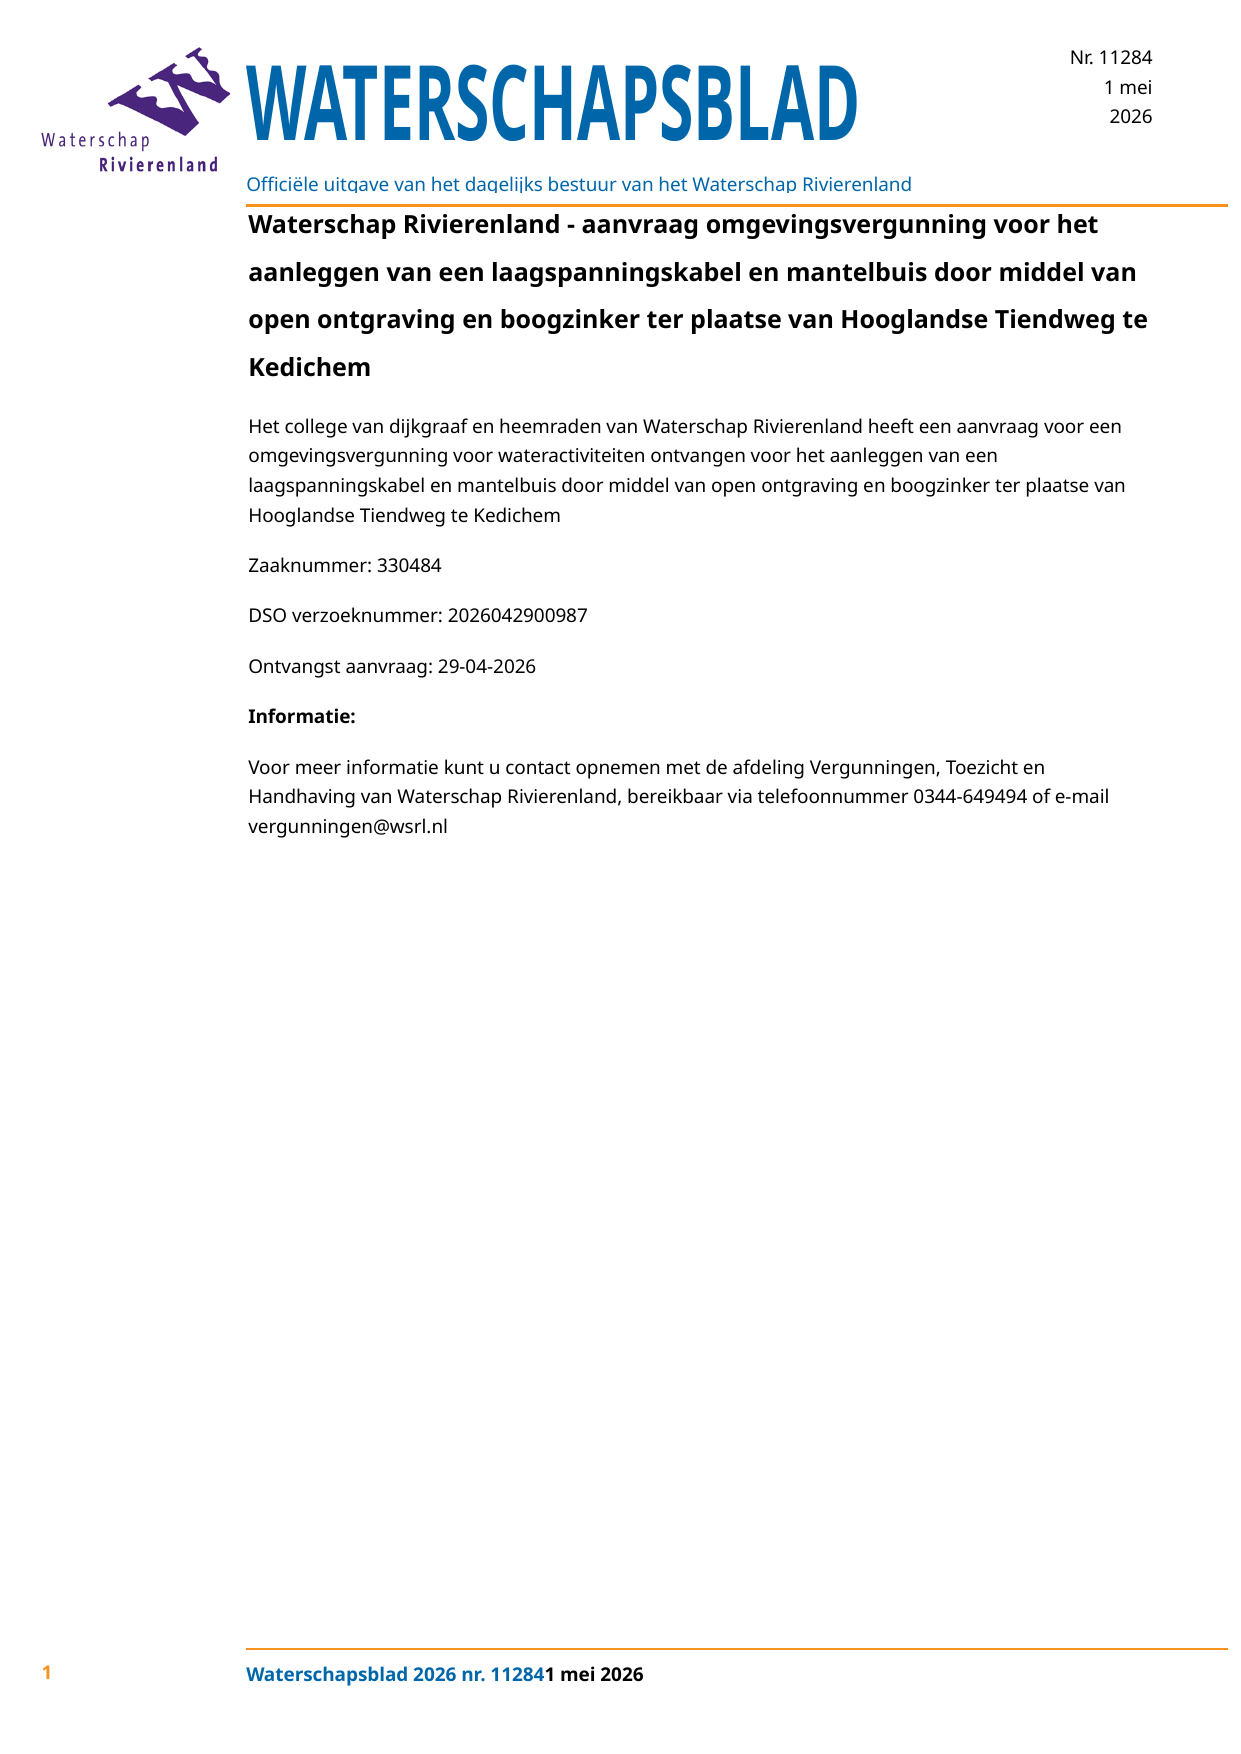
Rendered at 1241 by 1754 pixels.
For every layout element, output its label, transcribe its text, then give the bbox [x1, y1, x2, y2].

text Zaaknummer: 330484 [248, 552, 1152, 578]
picture [41, 47, 231, 172]
text Ontvangst aanvraag: 29-04-2026 [248, 653, 1152, 679]
text Voor meer informatie kunt u contact opnemen met de afdeling Vergunningen, Toezicht en Handhaving van Waterschap Rivierenland, bereikbaar via telefoonnummer 0344-649494 of e-mail vergunningen@wsrl.nl [248, 754, 1152, 839]
text Het college van dijkgraaf en heemraden van Waterschap Rivierenland heeft een aanvraag voor een omgevingsvergunning voor wateractiviteiten ontvangen voor het aanleggen van een laagspanningskabel en mantelbuis door middel van open ontgraving en boogzinker ter plaatse van Hooglandse Tiendweg te Kedichem [248, 413, 1152, 528]
text Informatie: [248, 703, 1152, 729]
text Waterschap Rivierenland - aanvraag omgevingsvergunning voor het aanleggen van een laagspanningskabel en mantelbuis door middel van open ontgraving en boogzinker ter plaatse van Hooglandse Tiendweg te Kedichem [248, 207, 1152, 384]
text DSO verzoeknummer: 2026042900987 [248, 603, 1152, 628]
